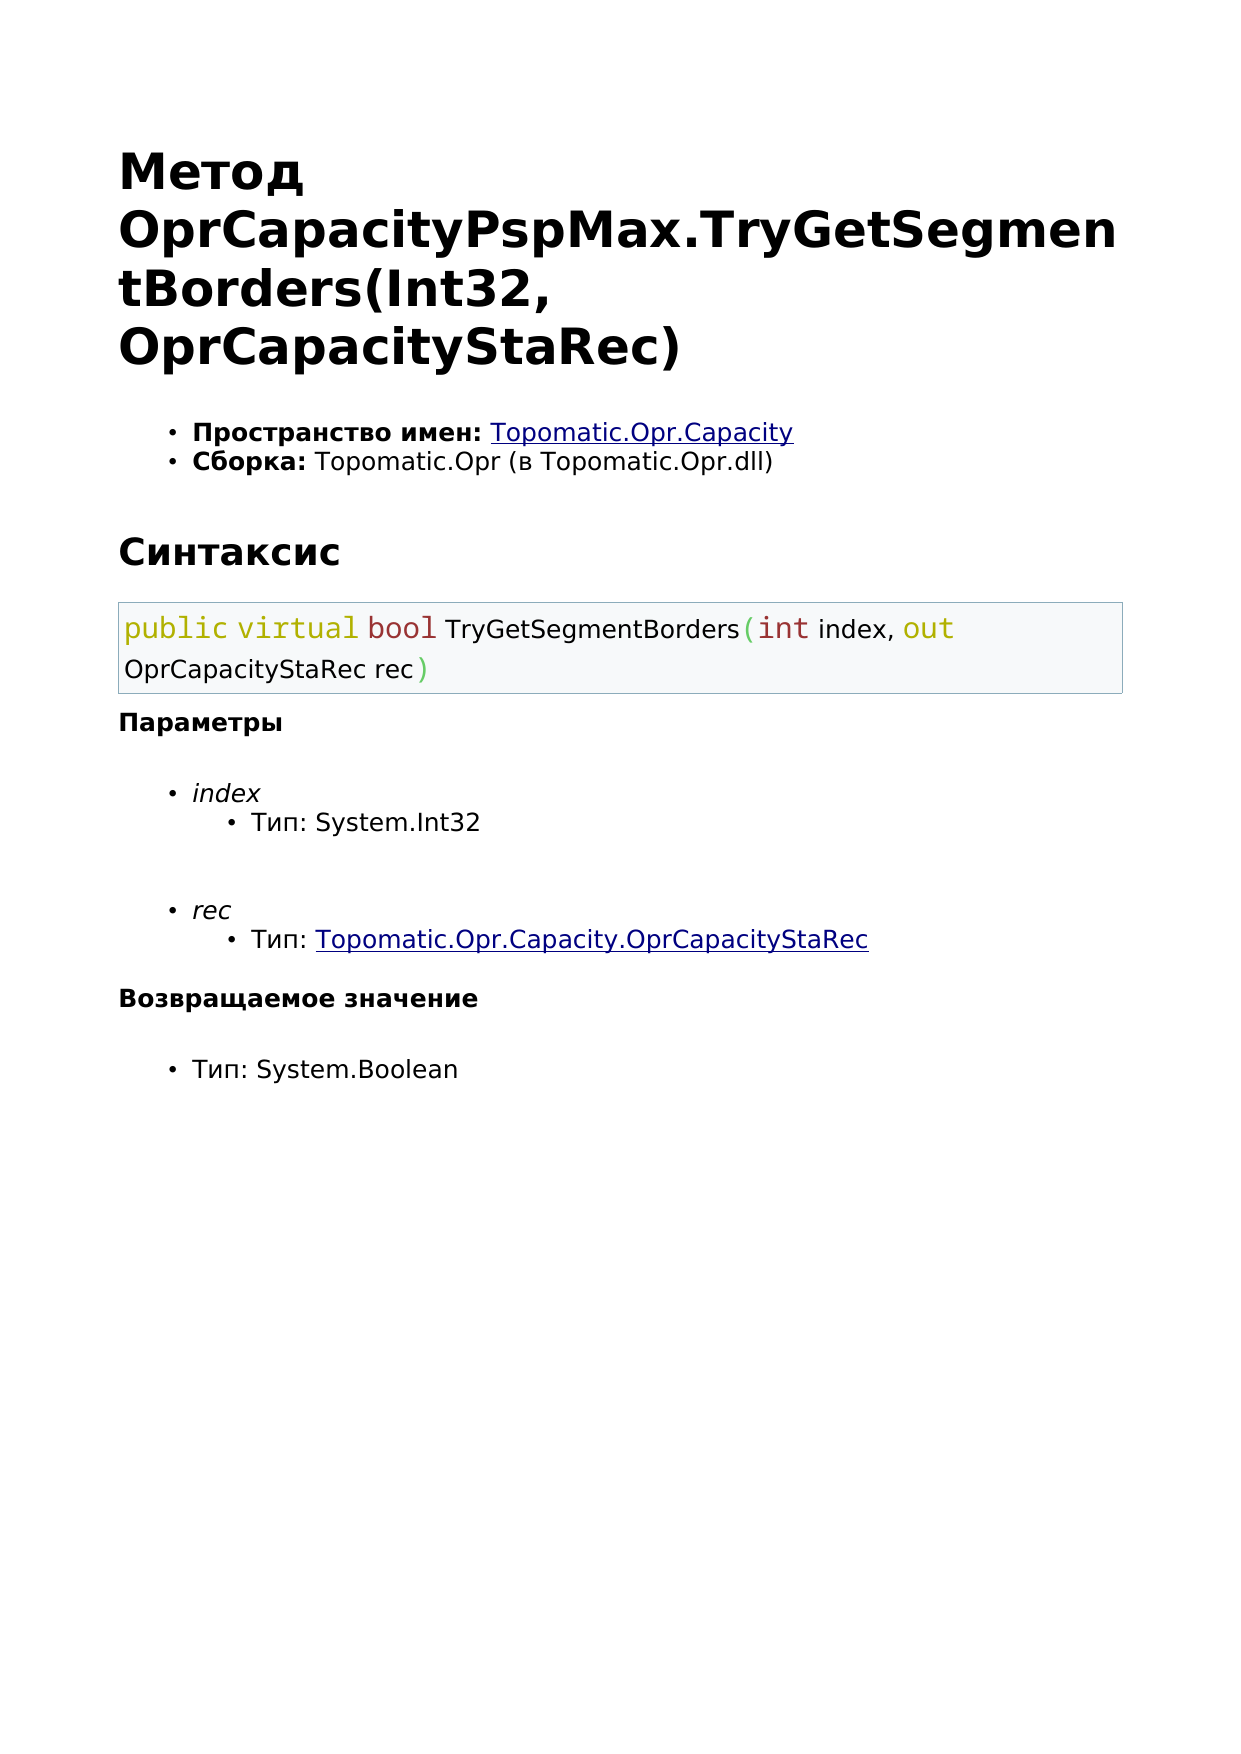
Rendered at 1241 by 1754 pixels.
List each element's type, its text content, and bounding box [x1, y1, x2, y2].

list Тип: System.Boolean [177, 1055, 1122, 1084]
list rec [177, 896, 1122, 925]
table_header public virtual bool TryGetSegmentBorders(int index, out OprCapacityStaRec rec) [119, 603, 1122, 693]
subtitle Синтаксис [118, 531, 1122, 574]
list Тип: Topomatic.Opr.Capacity.OprCapacityStaRec [236, 925, 1122, 954]
subtitle Метод OprCapacityPspMax.TryGetSegmentBorders(Int32, OprCapacityStaRec) [118, 143, 1122, 376]
list Пространство имен: Topomatic.Opr.Capacity [177, 418, 1122, 447]
list index [177, 779, 1122, 808]
list Тип: System.Int32 [236, 808, 1122, 837]
text Возвращаемое значение [118, 984, 1122, 1013]
list Сборка: Topomatic.Opr (в Topomatic.Opr.dll) [177, 447, 1122, 476]
text Параметры [118, 708, 1122, 737]
